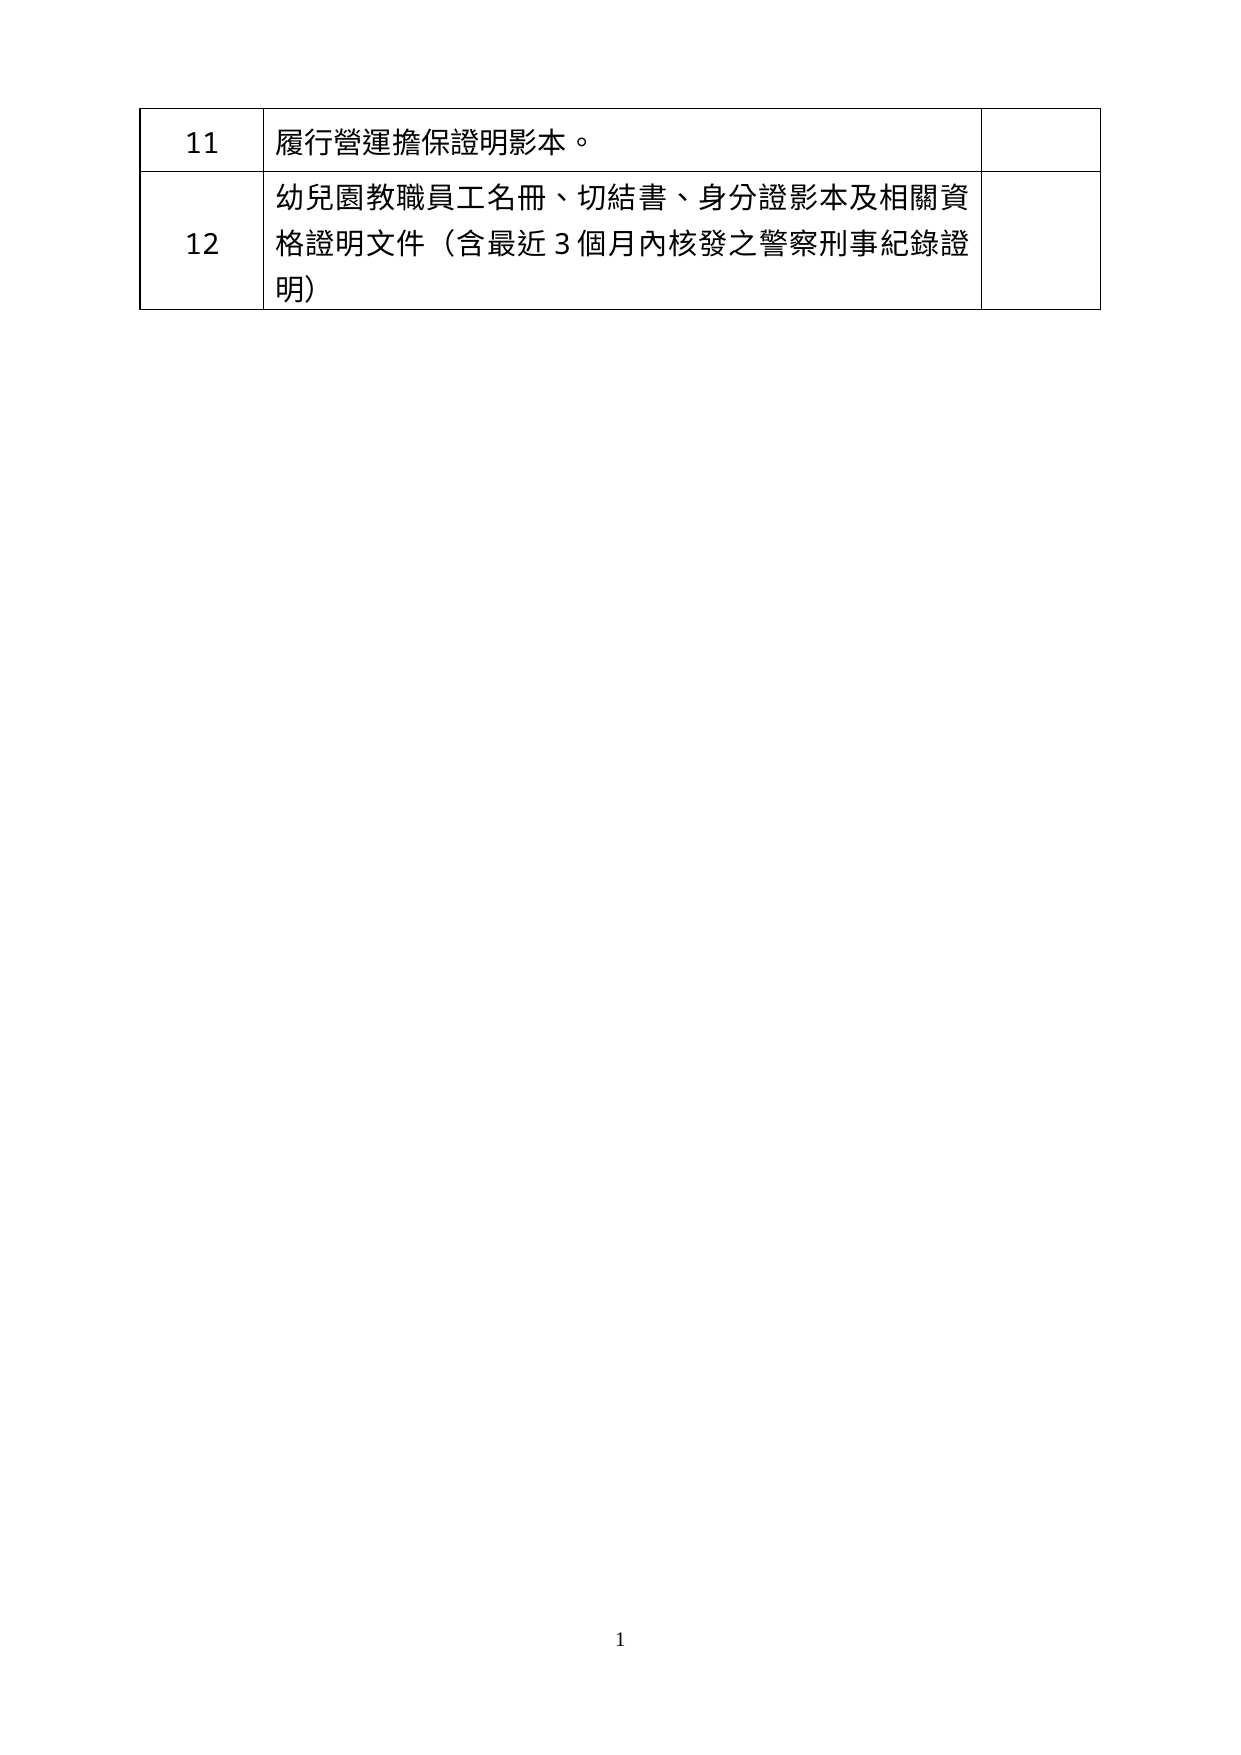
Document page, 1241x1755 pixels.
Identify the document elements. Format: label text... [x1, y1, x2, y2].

table_cell [982, 109, 1100, 171]
table_cell 11 [141, 109, 263, 171]
table_cell 履行營運擔保證明影本。 [264, 109, 981, 171]
table_cell 12 [141, 172, 263, 309]
table_cell [982, 172, 1100, 309]
table_cell 幼兒園教職員工名冊、切結書、身分證影本及相關資格證明文件（含最近3個月內核發之警察刑事紀錄證明） [264, 172, 981, 309]
